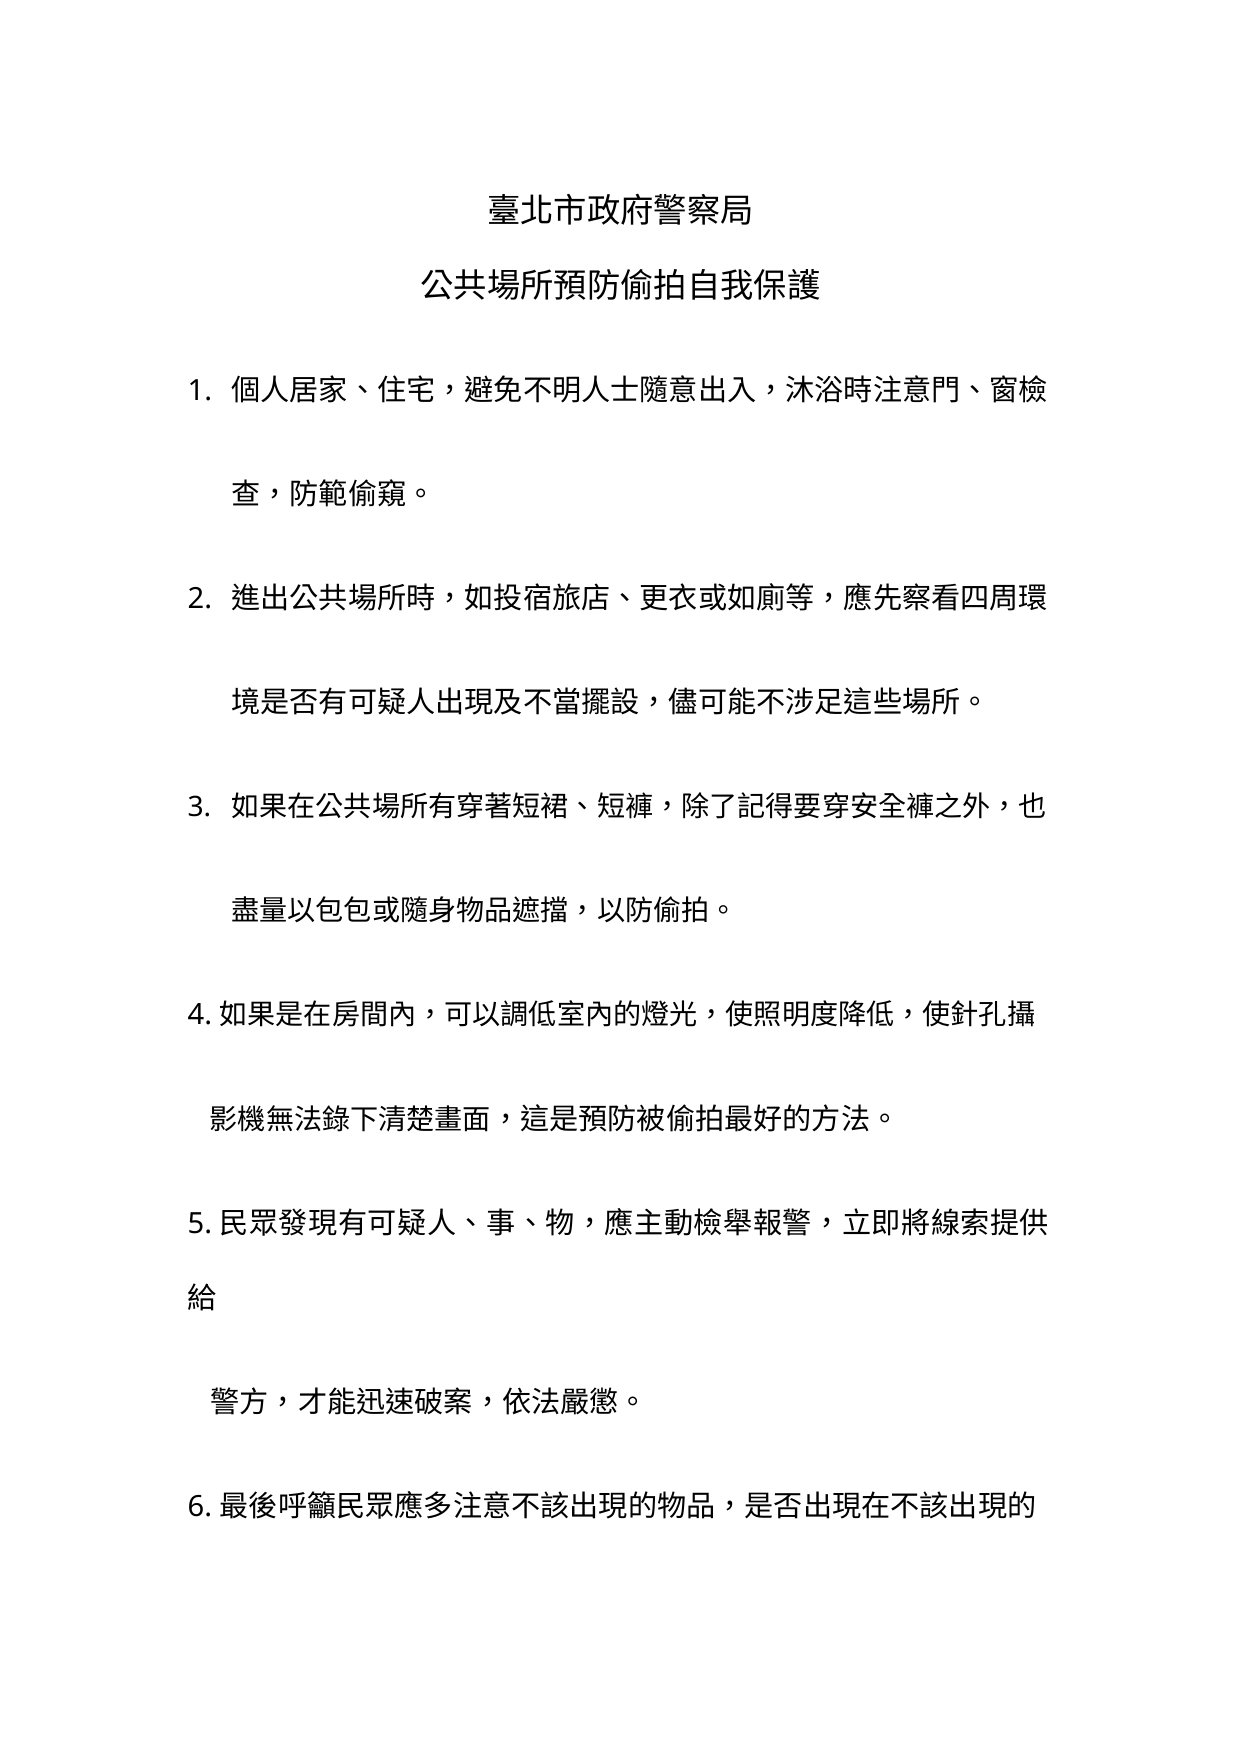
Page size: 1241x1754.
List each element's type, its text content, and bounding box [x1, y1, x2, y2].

list 個人居家、住宅，避免不明人士隨意出入，沐浴時注意門、窗檢 [187, 344, 1053, 419]
text 4. 如果是在房間內，可以調低室內的燈光，使照明度降低，使針孔攝 [187, 969, 1053, 1044]
list 如果在公共場所有穿著短裙、短褲，除了記得要穿安全褲之外，也 [187, 760, 1053, 835]
list 境是否有可疑人出現及不當擺設，儘可能不涉足這些場所。 [231, 656, 1053, 731]
text 影機無法錄下清楚畫面，這是預防被偷拍最好的方法。 [187, 1073, 1053, 1148]
text 臺北市政府警察局 [187, 164, 1053, 239]
list 盡量以包包或隨身物品遮擋，以防偷拍。 [231, 864, 1053, 939]
text 5. 民眾發現有可疑人、事、物，應主動檢舉報警，立即將線索提供給 [187, 1177, 1053, 1327]
text 公共場所預防偷拍自我保護 [187, 239, 1053, 314]
text 警方，才能迅速破案，依法嚴懲。 [187, 1356, 1053, 1431]
list 進出公共場所時，如投宿旅店、更衣或如廁等，應先察看四周環 [187, 552, 1053, 627]
text 6. 最後呼籲民眾應多注意不該出現的物品，是否出現在不該出現的 [187, 1460, 1053, 1535]
list 查，防範偷窺。 [231, 448, 1053, 523]
